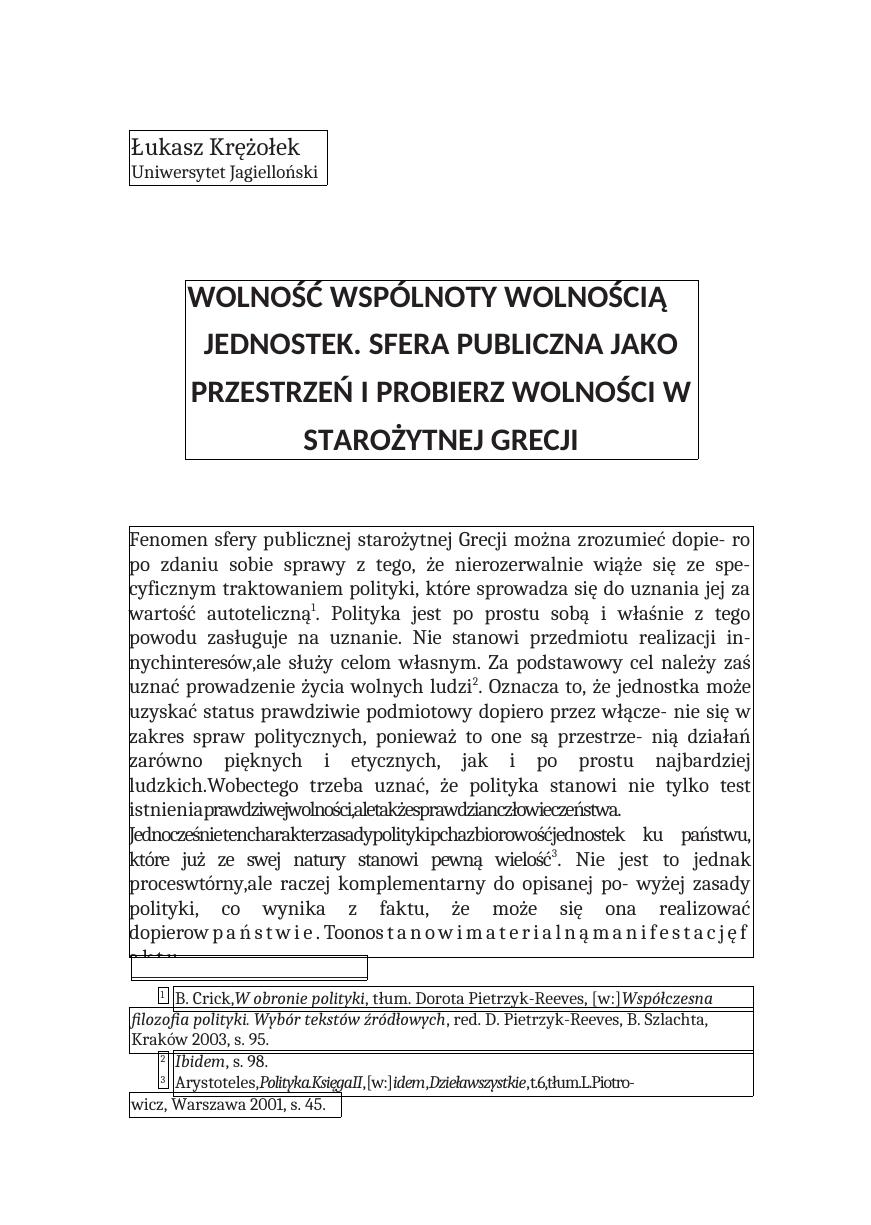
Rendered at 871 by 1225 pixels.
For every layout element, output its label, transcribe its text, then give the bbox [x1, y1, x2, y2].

text 3 [160, 1074, 168, 1086]
text Łukasz Krężołek [131, 132, 327, 161]
text filozofia polityki. Wybór tekstów źródłowych, red. D. Pietrzyk-Reeves, B. Szlachta, Kraków 2003, s. 95. [131, 1009, 753, 1050]
text WOLNOŚĆ WSPÓLNOTY WOLNOŚCIĄ [187, 281, 698, 314]
text wicz, Warszawa 2001, s. 45. [131, 1094, 341, 1115]
text B. Crick,W obronie polityki, tłum. Dorota Pietrzyk-Reeves, [w:]Współczesna [175, 988, 753, 1007]
text 1 [160, 989, 168, 1001]
text Arystoteles,Polityka.KsięgaII,[w:]idem,Dzieławszystkie,t.6,tłum.L.Piotro- [175, 1073, 753, 1093]
text Fenomen sfery publicznej starożytnej Grecji można zrozumieć dopie- ro po zdaniu sobie sprawy z tego, że nierozerwalnie wiąże się ze spe- cyficznym traktowaniem polityki, które sprowadza się do uznania jej za wartość autoteliczną1. Polityka jest po prostu sobą i właśnie z tego powodu zasługuje na uznanie. Nie stanowi przedmiotu realizacji in- nychinteresów,ale służy celom własnym. Za podstawowy cel należy zaś uznać prowadzenie życia wolnych ludzi2. Oznacza to, że jednostka może uzyskać status prawdziwie podmiotowy dopiero przez włącze- nie się w zakres spraw politycznych, ponieważ to one są przestrze- nią działań zarówno pięknych i etycznych, jak i po prostu najbardziej ludzkich.Wobectego trzeba uznać, że polityka stanowi nie tylko test istnieniaprawdziwejwolności,aletakżesprawdzianczłowieczeństwa. Jednocześnietencharakterzasadypolitykipchazbiorowośćjednostek ku państwu, które już ze swej natury stanowi pewną wielość3. Nie jest to jednak proceswtórny,ale raczej komplementarny do opisanej po- wyżej zasady polityki, co wynika z faktu, że może się ona realizować dopierowpaństwie.Toonostanowimaterialnąmanifestacjęfaktu [130, 528, 751, 957]
text 2 [160, 1053, 168, 1065]
text JEDNOSTEK. SFERA PUBLICZNA JAKO PRZESTRZEŃ I PROBIERZ WOLNOŚCI W STAROŻYTNEJ GRECJI [189, 314, 693, 458]
text Uniwersytet Jagielloński [131, 161, 327, 183]
text Ibidem, s. 98. [175, 1052, 753, 1072]
